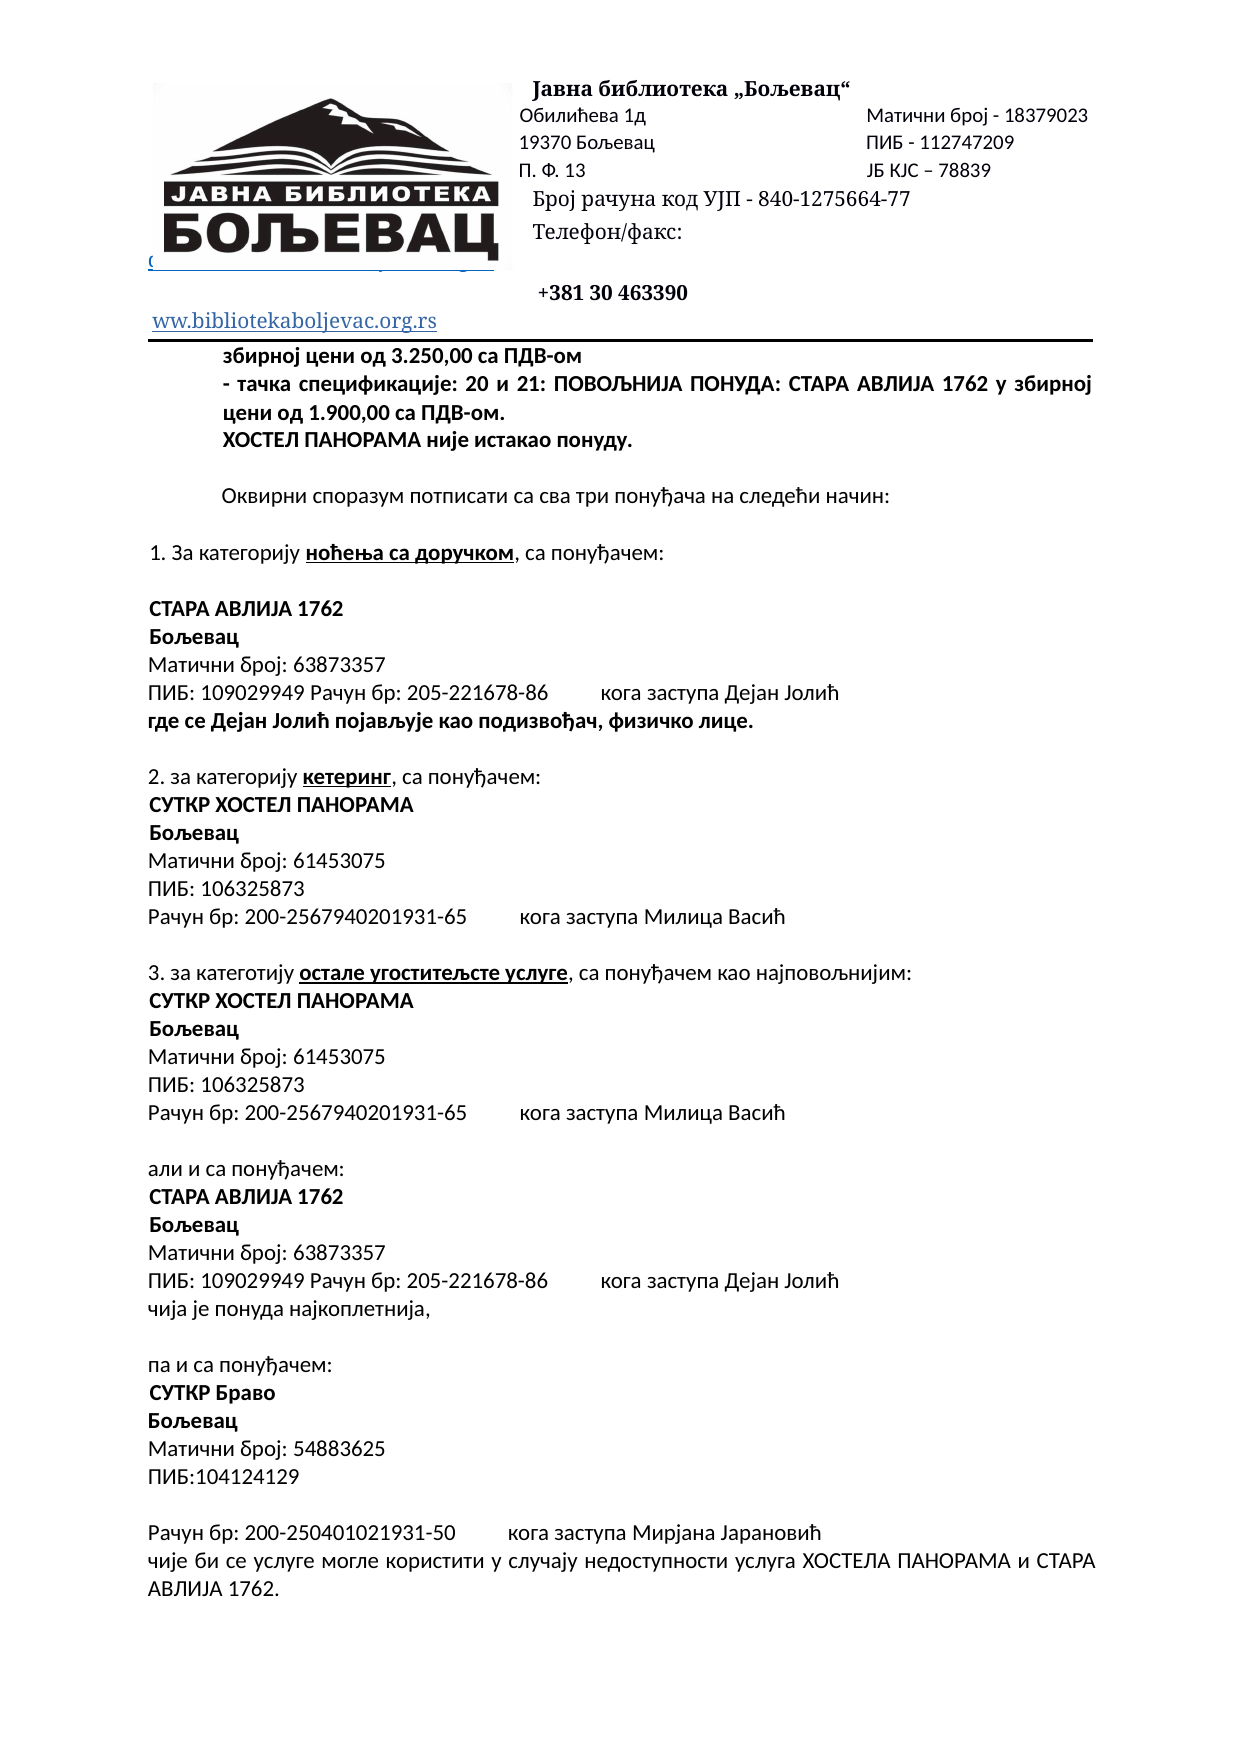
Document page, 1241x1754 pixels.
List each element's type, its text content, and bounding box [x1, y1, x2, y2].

text ПИБ:104124129 [148, 1462, 1097, 1490]
text СТАРА АВЛИЈА 1762 [82, 1182, 1159, 1210]
list ХОСТЕЛ ПАНОРАМА није истакао понуду. [185, 426, 1093, 454]
text СУТКР Браво [82, 1378, 1159, 1406]
list 1. За категорију ноћења са доручком, са понуђачем: [82, 538, 1159, 566]
text ПИБ: 106325873 [148, 1070, 1097, 1098]
text 2. за категорију кетеринг, са понуђачем: [148, 762, 1097, 790]
text Бољевац [82, 1014, 1159, 1042]
list - тачка спецификације: 20 и 21: ПОВОЉНИЈА ПОНУДА: СТАРА АВЛИЈА 1762 у збирној цени од 1.900,00 са ПДВ-ом. [185, 369, 1093, 426]
text Бољевац [148, 1406, 1097, 1434]
text СТАРА АВЛИЈА 1762 [82, 594, 1159, 622]
text Бољевац [82, 1210, 1159, 1238]
text СУТКР ХОСТЕЛ ПАНОРАМА [82, 790, 1159, 818]
text Бољевац [82, 818, 1159, 846]
text Матични број: 54883625 [148, 1434, 1097, 1462]
text али и са понуђачем: [148, 1154, 1097, 1182]
text Бољевац [82, 622, 1159, 650]
text Оквирни споразум потписати са сва три понуђача на следећи начин: [82, 482, 1159, 510]
text Рачун бр: 200-2567940201931-65 кога заступа Милица Васић [148, 902, 1097, 930]
text СУТКР ХОСТЕЛ ПАНОРАМА [82, 986, 1159, 1014]
text чија је понуда најкоплетнија, [148, 1294, 1097, 1322]
picture [152, 83, 513, 270]
text ПИБ: 109029949 Рачун бр: 205-221678-86 кога заступа Дејан Јолић [148, 678, 1097, 706]
text па и са понуђачем: [148, 1350, 1097, 1378]
text Матични број: 63873357 [148, 650, 1097, 678]
text Матични број: 61453075 [148, 846, 1097, 874]
text 3. за категотију остале угоститељсте услуге, са понуђачем као најповољнијим: [148, 958, 1097, 986]
text ПИБ: 109029949 Рачун бр: 205-221678-86 кога заступа Дејан Јолић [148, 1266, 1097, 1294]
text где се Дејан Јолић појављује као подизвођач, физичко лице. [148, 706, 1097, 734]
list збирној цени од 3.250,00 са ПДВ-ом [185, 342, 1093, 369]
text чије би се услуге могле користити у случају недоступности услуга ХОСТЕЛА ПАНОРАМА и СТАРА АВЛИЈА 1762. [148, 1546, 1097, 1602]
text ПИБ: 106325873 [148, 874, 1097, 902]
text Матични број: 61453075 [148, 1042, 1097, 1070]
text Матични број: 63873357 [148, 1238, 1097, 1266]
text Рачун бр: 200-250401021931-50 кога заступа Мирјана Јарановић [148, 1518, 1097, 1546]
text Рачун бр: 200-2567940201931-65 кога заступа Милица Васић [148, 1098, 1097, 1126]
